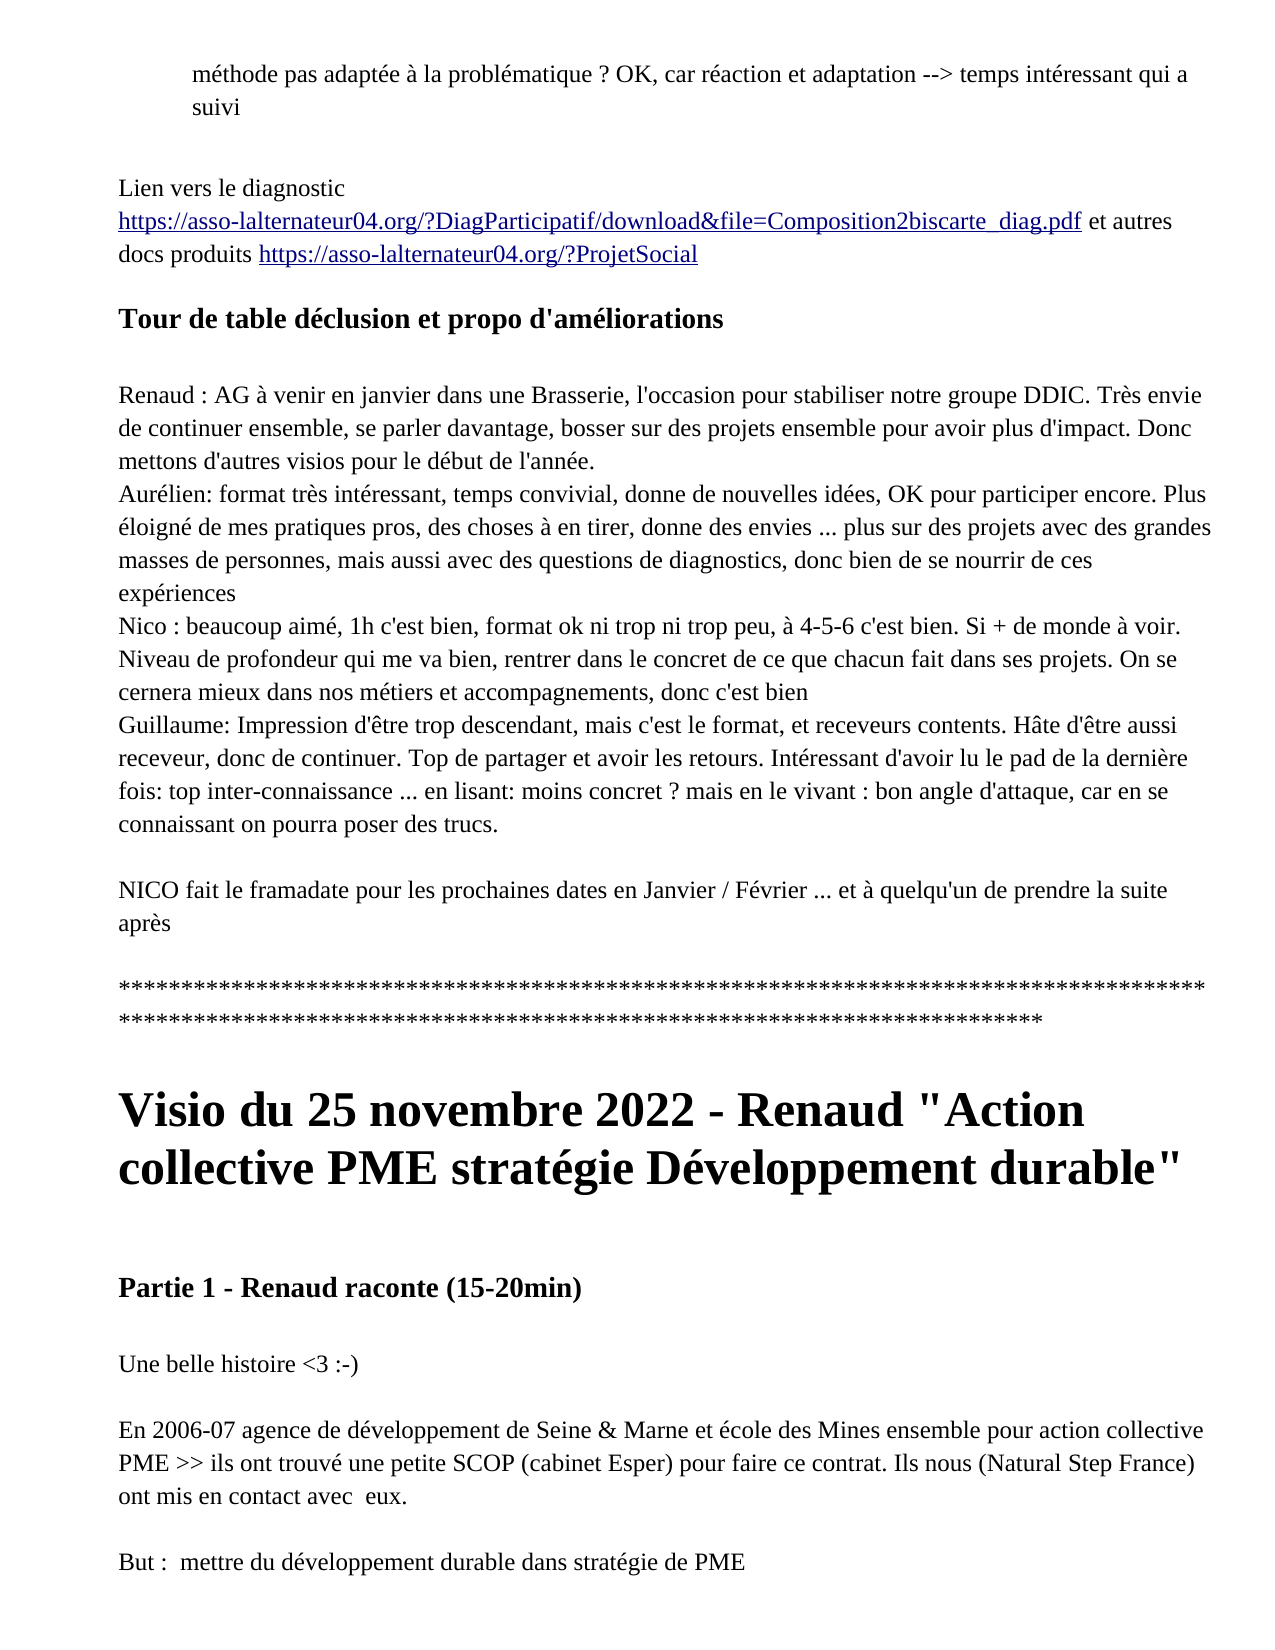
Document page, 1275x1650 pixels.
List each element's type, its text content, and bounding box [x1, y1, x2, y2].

subtitle Partie 1 - Renaud raconte (15-20min) [118, 1270, 1216, 1303]
subtitle Visio du 25 novembre 2022 - Renaud "Action collective PME stratégie Développement durable" [118, 1080, 1216, 1195]
text Lien vers le diagnostic https://asso-lalternateur04.org/?DiagParticipatif/download&file=Composition2biscarte_diag.pdf et autres docs produits https://asso-lalternateur04.org/?ProjetSocial [118, 140, 1216, 267]
text Renaud : AG à venir en janvier dans une Brasserie, l'occasion pour stabiliser notre groupe DDIC. Très envie de continuer ensemble, se parler davantage, bosser sur des projets ensemble pour avoir plus d'impact. Donc mettons d'autres visios pour le début de l'année. Aurélien: format très intéressant, temps convivial, donne de nouvelles idées, OK pour participer encore. Plus éloigné de mes pratiques pros, des choses à en tirer, donne des envies ... plus sur des projets avec des grandes masses de personnes, mais aussi avec des questions de diagnostics, donc bien de se nourrir de ces expériences Nico : beaucoup aimé, 1h c'est bien, format ok ni trop ni trop peu, à 4-5-6 c'est bien. Si + de monde à voir. Niveau de profondeur qui me va bien, rentrer dans le concret de ce que chacun fait dans ses projets. On se cernera mieux dans nos métiers et accompagnements, donc c'est bien Guillaume: Impression d'être trop descendant, mais c'est le format, et receveurs contents. Hâte d'être aussi receveur, donc de continuer. Top de partager et avoir les retours. Intéressant d'avoir lu le pad de la dernière fois: top inter-connaissance ... en lisant: moins concret ? mais en le vivant : bon angle d'attaque, car en se connaissant on pourra poser des trucs. NICO fait le framadate pour les prochaines dates en Janvier / Février ... et à quelqu'un de prendre la suite après ***************************************************************************************************************************************************************** [118, 347, 1216, 1036]
subtitle Tour de table déclusion et propo d'améliorations [118, 301, 1216, 334]
text Une belle histoire <3 :-) En 2006-07 agence de développement de Seine & Marne et école des Mines ensemble pour action collective PME >> ils ont trouvé une petite SCOP (cabinet Esper) pour faire ce contrat. Ils nous (Natural Step France) ont mis en contact avec eux. But : mettre du développement durable dans stratégie de PME [118, 1316, 1216, 1576]
list méthode pas adaptée à la problématique ? OK, car réaction et adaptation --> temps intéressant qui a suivi [162, 59, 1216, 121]
